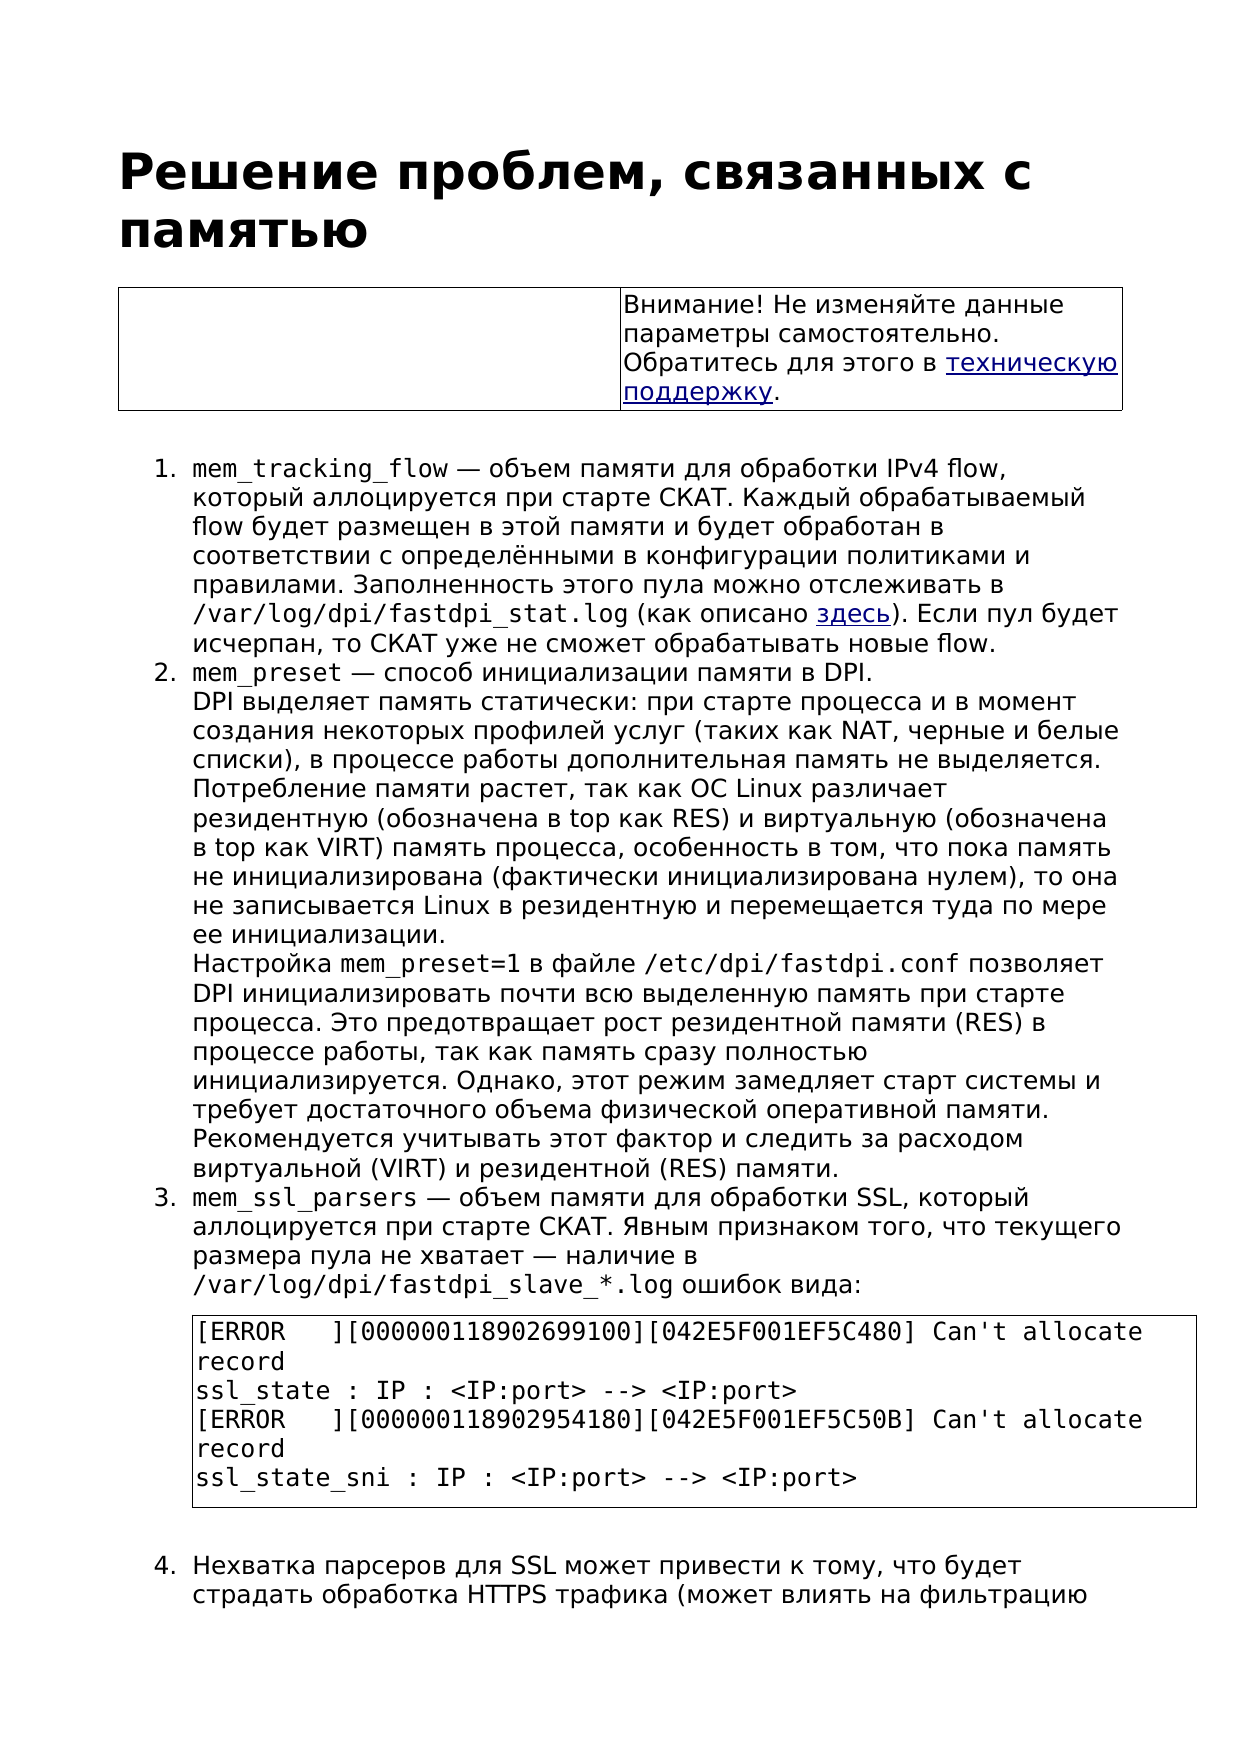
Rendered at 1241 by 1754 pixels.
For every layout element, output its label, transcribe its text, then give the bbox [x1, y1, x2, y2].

list mem_tracking_flow — объем памяти для обработки IPv4 flow, который аллоцируется при старте СКАТ. Каждый обрабатываемый flow будет размещен в этой памяти и будет обработан в соответствии с определёнными в конфигурации политиками и правилами. Заполненность этого пула можно отслеживать в /var/log/dpi/fastdpi_stat.log (как описано здесь). Если пул будет исчерпан, то СКАТ уже не сможет обрабатывать новые flow. [177, 454, 1122, 658]
list Нехватка парсеров для SSL может привести к тому, что будет страдать обработка HTTPS трафика (может влиять на фильтрацию [177, 1552, 1122, 1610]
table_header [ERROR ][000000118902699100][042E5F001EF5C480] Can't allocate record ssl_state : IP : <IP:port> --> <IP:port> [ERROR ][000000118902954180][042E5F001EF5C50B] Can't allocate record ssl_state_sni : IP : <IP:port> --> <IP:port> [193, 1316, 1196, 1507]
list mem_preset — способ инициализации памяти в DPI. DPI выделяет память статически: при старте процесса и в момент создания некоторых профилей услуг (таких как NAT, черные и белые списки), в процессе работы дополнительная память не выделяется. Потребление памяти растет, так как ОС Linux различает резидентную (обозначена в top как RES) и виртуальную (обозначена в top как VIRT) память процесса, особенность в том, что пока память не инициализирована (фактически инициализирована нулем), то она не записывается Linux в резидентную и перемещается туда по мере ее инициализации. Настройка mem_preset=1 в файле /etc/dpi/fastdpi.conf позволяет DPI инициализировать почти всю выделенную память при старте процесса. Это предотвращает рост резидентной памяти (RES) в процессе работы, так как память сразу полностью инициализируется. Однако, этот режим замедляет старт системы и требует достаточного объема физической оперативной памяти. Рекомендуется учитывать этот фактор и следить за расходом виртуальной (VIRT) и резидентной (RES) памяти. [177, 658, 1122, 1183]
subtitle Решение проблем, связанных с памятью [118, 143, 1122, 259]
table_header [119, 288, 620, 409]
list mem_ssl_parsers — объем памяти для обработки SSL, который аллоцируется при старте СКАТ. Явным признаком того, что текущего размера пула не хватает — наличие в /var/log/dpi/fastdpi_slave_*.log ошибок вида: [177, 1183, 1122, 1300]
table_header Внимание! Не изменяйте данные параметры самостоятельно. Обратитесь для этого в техническую поддержку. [621, 288, 1122, 409]
